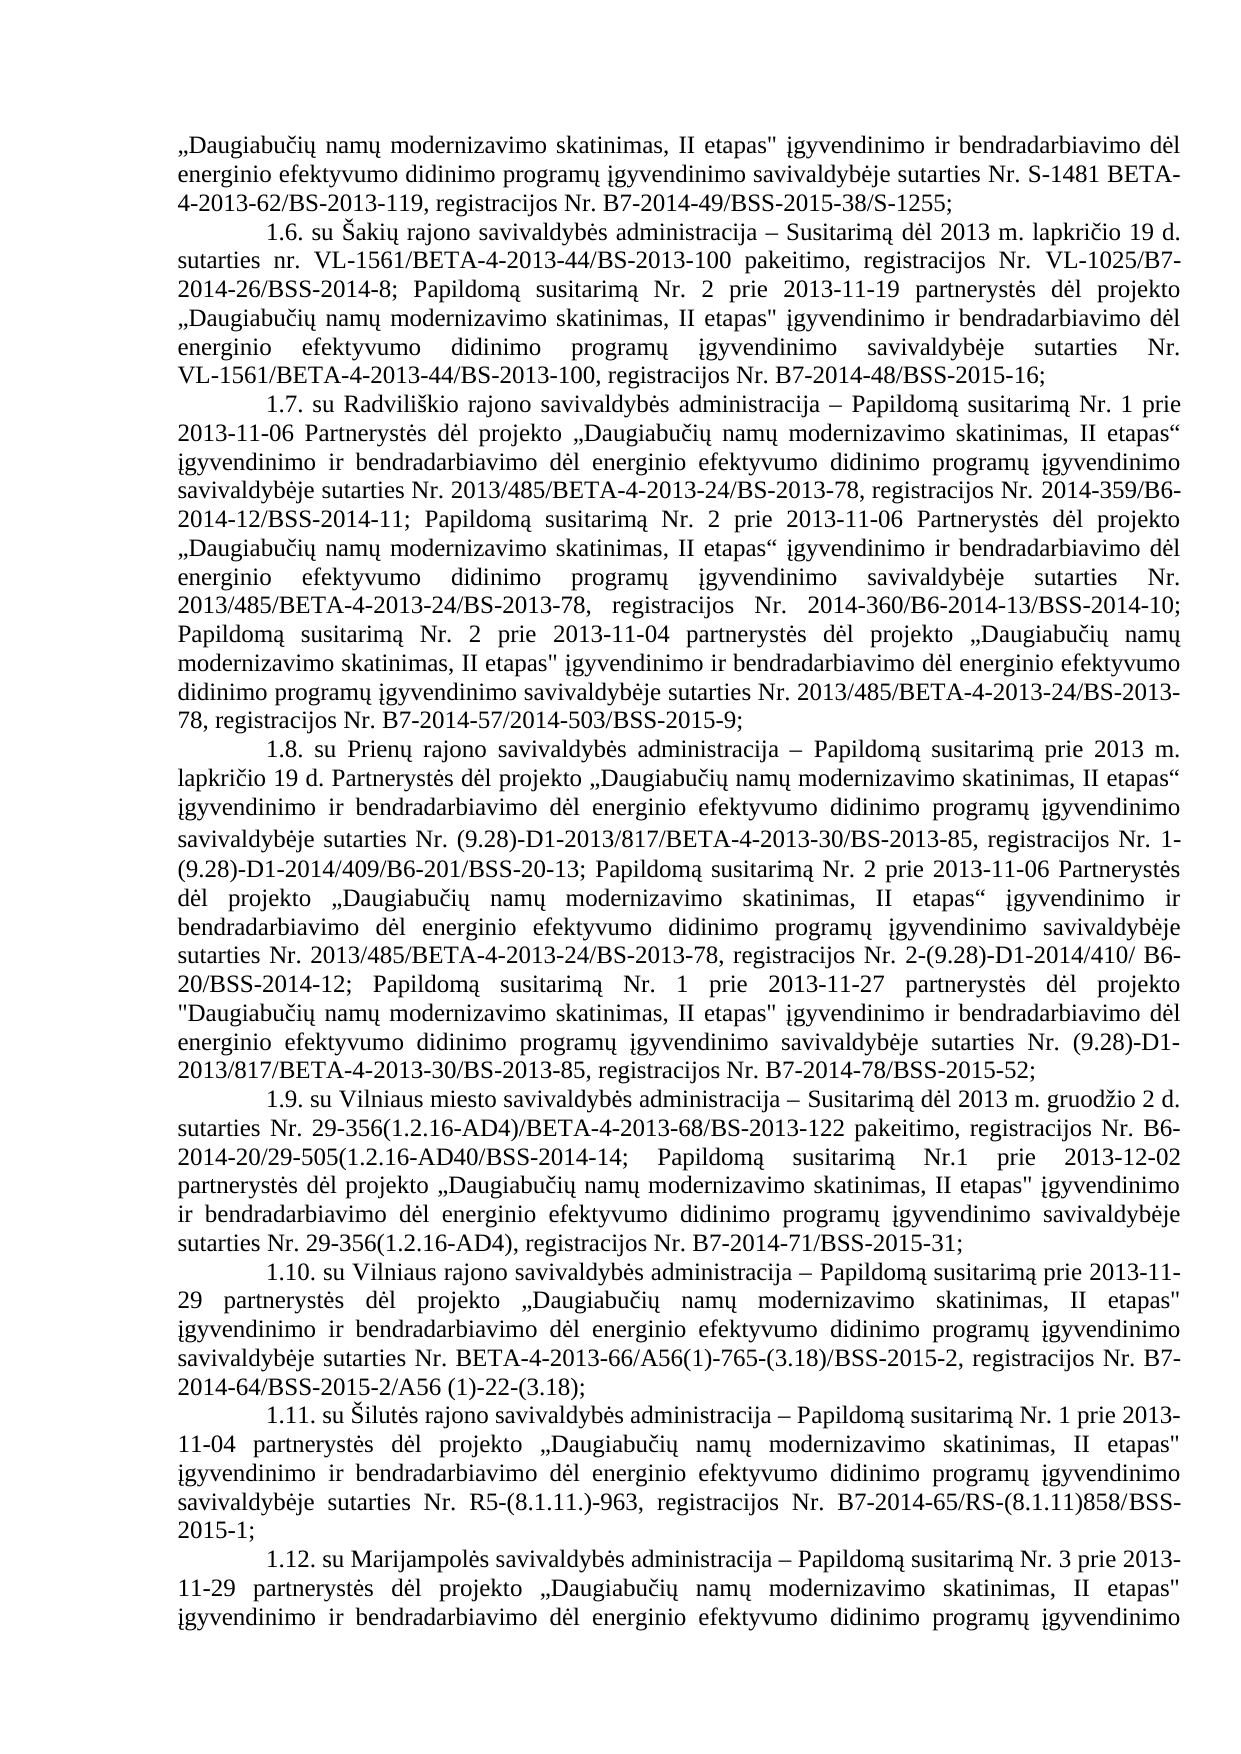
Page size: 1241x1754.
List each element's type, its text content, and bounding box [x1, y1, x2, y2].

text 1.7. su Radviliškio rajono savivaldybės administracija – Papildomą susitarimą Nr. 1 prie 2013-11-06 Partnerystės dėl projekto „Daugiabučių namų modernizavimo skatinimas, II etapas“ įgyvendinimo ir bendradarbiavimo dėl energinio efektyvumo didinimo programų įgyvendinimo savivaldybėje sutarties Nr. 2013/485/BETA-4-2013-24/BS-2013-78, registracijos Nr. 2014-359/B6-2014-12/BSS-2014-11; Papildomą susitarimą Nr. 2 prie 2013-11-06 Partnerystės dėl projekto „Daugiabučių namų modernizavimo skatinimas, II etapas“ įgyvendinimo ir bendradarbiavimo dėl energinio efektyvumo didinimo programų įgyvendinimo savivaldybėje sutarties Nr. 2013/485/BETA-4-2013-24/BS-2013-78, registracijos Nr. 2014-360/B6-2014-13/BSS-2014-10; Papildomą susitarimą Nr. 2 prie 2013-11-04 partnerystės dėl projekto „Daugiabučių namų modernizavimo skatinimas, II etapas" įgyvendinimo ir bendradarbiavimo dėl energinio efektyvumo didinimo programų įgyvendinimo savivaldybėje sutarties Nr. 2013/485/BETA-4-2013-24/BS-2013-78, registracijos Nr. B7-2014-57/2014-503/BSS-2015-9; [177, 389, 1181, 734]
text 1.9. su Vilniaus miesto savivaldybės administracija – Susitarimą dėl 2013 m. gruodžio 2 d. sutarties Nr. 29-356(1.2.16-AD4)/BETA-4-2013-68/BS-2013-122 pakeitimo, registracijos Nr. B6-2014-20/29-505(1.2.16-AD40/BSS-2014-14; Papildomą susitarimą Nr.1 prie 2013-12-02 partnerystės dėl projekto „Daugiabučių namų modernizavimo skatinimas, II etapas" įgyvendinimo ir bendradarbiavimo dėl energinio efektyvumo didinimo programų įgyvendinimo savivaldybėje sutarties Nr. 29-356(1.2.16-AD4), registracijos Nr. B7-2014-71/BSS-2015-31; [177, 1084, 1181, 1257]
text 1.10. su Vilniaus rajono savivaldybės administracija – Papildomą susitarimą prie 2013-11-29 partnerystės dėl projekto „Daugiabučių namų modernizavimo skatinimas, II etapas" įgyvendinimo ir bendradarbiavimo dėl energinio efektyvumo didinimo programų įgyvendinimo savivaldybėje sutarties Nr. BETA-4-2013-66/A56(1)-765-(3.18)/BSS-2015-2, registracijos Nr. B7-2014-64/BSS-2015-2/A56 (1)-22-(3.18); [177, 1257, 1181, 1401]
text 1.12. su Marijampolės savivaldybės administracija – Papildomą susitarimą Nr. 3 prie 2013-11-29 partnerystės dėl projekto „Daugiabučių namų modernizavimo skatinimas, II etapas" įgyvendinimo ir bendradarbiavimo dėl energinio efektyvumo didinimo programų įgyvendinimo [177, 1544, 1181, 1631]
text 1.8. su Prienų rajono savivaldybės administracija – Papildomą susitarimą prie 2013 m. lapkričio 19 d. Partnerystės dėl projekto „Daugiabučių namų modernizavimo skatinimas, II etapas“ įgyvendinimo ir bendradarbiavimo dėl energinio efektyvumo didinimo programų įgyvendinimo savivaldybėje sutarties Nr. (9.28)-D1-2013/817/BETA-4-2013-30/BS-2013-85, registracijos Nr. 1-(9.28)-D1-2014/409/B6-201/BSS-20-13; Papildomą susitarimą Nr. 2 prie 2013-11-06 Partnerystės dėl projekto „Daugiabučių namų modernizavimo skatinimas, II etapas“ įgyvendinimo ir bendradarbiavimo dėl energinio efektyvumo didinimo programų įgyvendinimo savivaldybėje sutarties Nr. 2013/485/BETA-4-2013-24/BS-2013-78, registracijos Nr. 2-(9.28)-D1-2014/410/ B6-20/BSS-2014-12; Papildomą susitarimą Nr. 1 prie 2013-11-27 partnerystės dėl projekto "Daugiabučių namų modernizavimo skatinimas, II etapas" įgyvendinimo ir bendradarbiavimo dėl energinio efektyvumo didinimo programų įgyvendinimo savivaldybėje sutarties Nr. (9.28)-D1-2013/817/BETA-4-2013-30/BS-2013-85, registracijos Nr. B7-2014-78/BSS-2015-52; [177, 734, 1181, 1084]
text 1.6. su Šakių rajono savivaldybės administracija – Susitarimą dėl 2013 m. lapkričio 19 d. sutarties nr. VL-1561/BETA-4-2013-44/BS-2013-100 pakeitimo, registracijos Nr. VL-1025/B7-2014-26/BSS-2014-8; Papildomą susitarimą Nr. 2 prie 2013-11-19 partnerystės dėl projekto „Daugiabučių namų modernizavimo skatinimas, II etapas" įgyvendinimo ir bendradarbiavimo dėl energinio efektyvumo didinimo programų įgyvendinimo savivaldybėje sutarties Nr. VL-1561/BETA-4-2013-44/BS-2013-100, registracijos Nr. B7-2014-48/BSS-2015-16; [177, 217, 1181, 389]
text 1.11. su Šilutės rajono savivaldybės administracija – Papildomą susitarimą Nr. 1 prie 2013-11-04 partnerystės dėl projekto „Daugiabučių namų modernizavimo skatinimas, II etapas" įgyvendinimo ir bendradarbiavimo dėl energinio efektyvumo didinimo programų įgyvendinimo savivaldybėje sutarties Nr. R5-(8.1.11.)-963, registracijos Nr. B7-2014-65/RS-(8.1.11)858/BSS-2015-1; [177, 1401, 1181, 1544]
text „Daugiabučių namų modernizavimo skatinimas, II etapas" įgyvendinimo ir bendradarbiavimo dėl energinio efektyvumo didinimo programų įgyvendinimo savivaldybėje sutarties Nr. S-1481 BETA-4-2013-62/BS-2013-119, registracijos Nr. B7-2014-49/BSS-2015-38/S-1255; [177, 130, 1181, 217]
